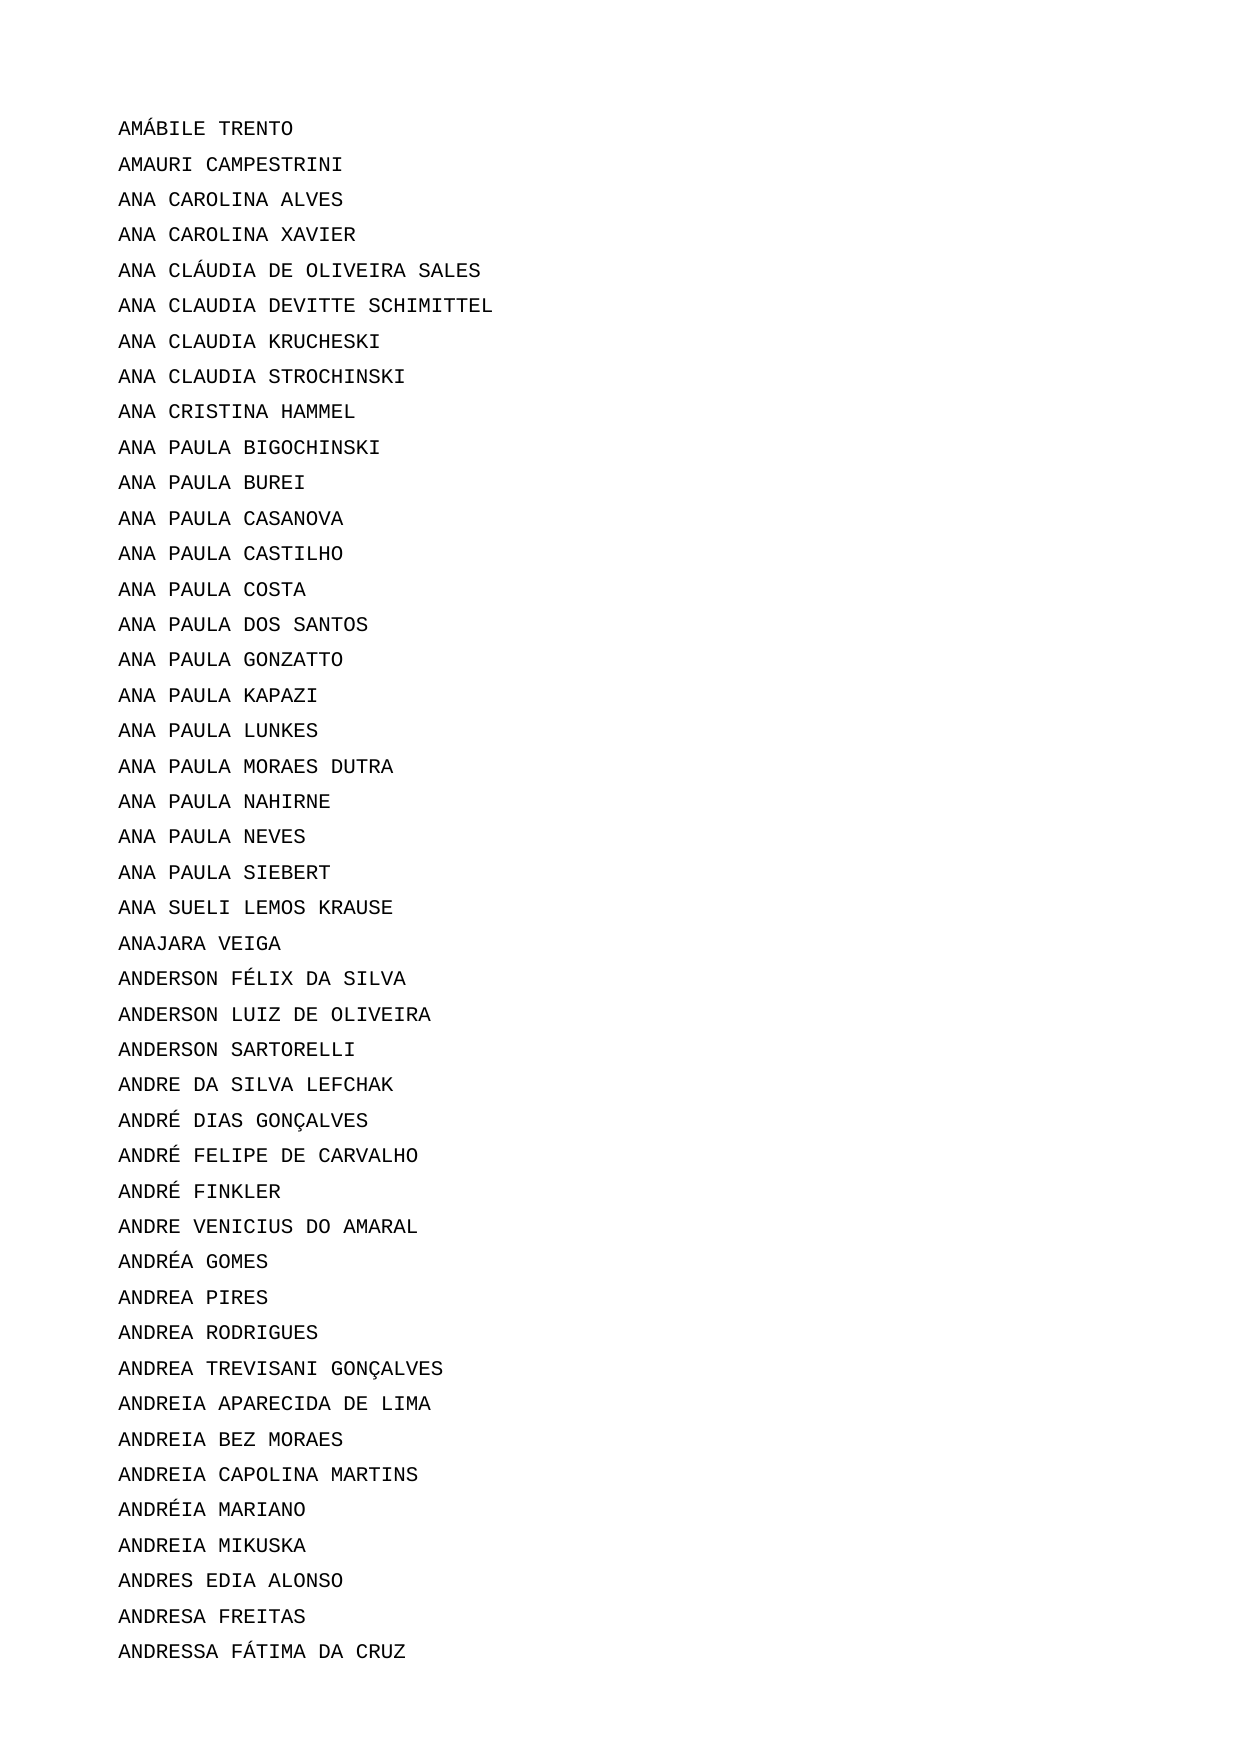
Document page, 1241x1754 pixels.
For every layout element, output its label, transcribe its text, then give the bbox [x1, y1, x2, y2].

text ANA CLÁUDIA DE OLIVEIRA SALES [118, 260, 1122, 283]
text ANDRÉIA MARIANO [118, 1499, 1122, 1523]
text ANA PAULA LUNKES [118, 720, 1122, 744]
text ANA CAROLINA ALVES [118, 189, 1122, 213]
text ANDRESA FREITAS [118, 1606, 1122, 1629]
text ANDERSON LUIZ DE OLIVEIRA [118, 1003, 1122, 1027]
text ANDRES EDIA ALONSO [118, 1570, 1122, 1594]
text ANA PAULA COSTA [118, 578, 1122, 602]
text AMAURI CAMPESTRINI [118, 153, 1122, 177]
text ANA PAULA DOS SANTOS [118, 614, 1122, 638]
text ANAJARA VEIGA [118, 933, 1122, 956]
text ANA PAULA KAPAZI [118, 685, 1122, 708]
text ANDERSON FÉLIX DA SILVA [118, 968, 1122, 992]
text ANDREA PIRES [118, 1287, 1122, 1311]
text ANA PAULA CASANOVA [118, 508, 1122, 531]
text ANA CRISTINA HAMMEL [118, 401, 1122, 425]
text ANDRE DA SILVA LEFCHAK [118, 1074, 1122, 1098]
text ANA PAULA GONZATTO [118, 649, 1122, 673]
text ANDRÉ DIAS GONÇALVES [118, 1110, 1122, 1133]
text ANDREIA CAPOLINA MARTINS [118, 1464, 1122, 1488]
text ANDRÉA GOMES [118, 1251, 1122, 1275]
text ANA CAROLINA XAVIER [118, 224, 1122, 248]
text ANDREIA MIKUSKA [118, 1535, 1122, 1558]
text ANDRE VENICIUS DO AMARAL [118, 1216, 1122, 1240]
text ANDRÉ FINKLER [118, 1181, 1122, 1204]
text ANA PAULA CASTILHO [118, 543, 1122, 567]
text ANA PAULA SIEBERT [118, 862, 1122, 886]
text ANA CLAUDIA KRUCHESKI [118, 331, 1122, 354]
text ANDRESSA FÁTIMA DA CRUZ [118, 1641, 1122, 1665]
text ANA PAULA BUREI [118, 472, 1122, 496]
text ANA PAULA NEVES [118, 826, 1122, 850]
text ANA PAULA NAHIRNE [118, 791, 1122, 815]
text ANA CLAUDIA DEVITTE SCHIMITTEL [118, 295, 1122, 319]
text ANA PAULA BIGOCHINSKI [118, 437, 1122, 461]
text ANA SUELI LEMOS KRAUSE [118, 897, 1122, 921]
text ANA PAULA MORAES DUTRA [118, 756, 1122, 779]
text ANDREA TREVISANI GONÇALVES [118, 1358, 1122, 1381]
text AMÁBILE TRENTO [118, 118, 1122, 142]
text ANDREIA BEZ MORAES [118, 1428, 1122, 1452]
text ANA CLAUDIA STROCHINSKI [118, 366, 1122, 390]
text ANDREA RODRIGUES [118, 1322, 1122, 1346]
text ANDERSON SARTORELLI [118, 1039, 1122, 1063]
text ANDRÉ FELIPE DE CARVALHO [118, 1145, 1122, 1169]
text ANDREIA APARECIDA DE LIMA [118, 1393, 1122, 1417]
